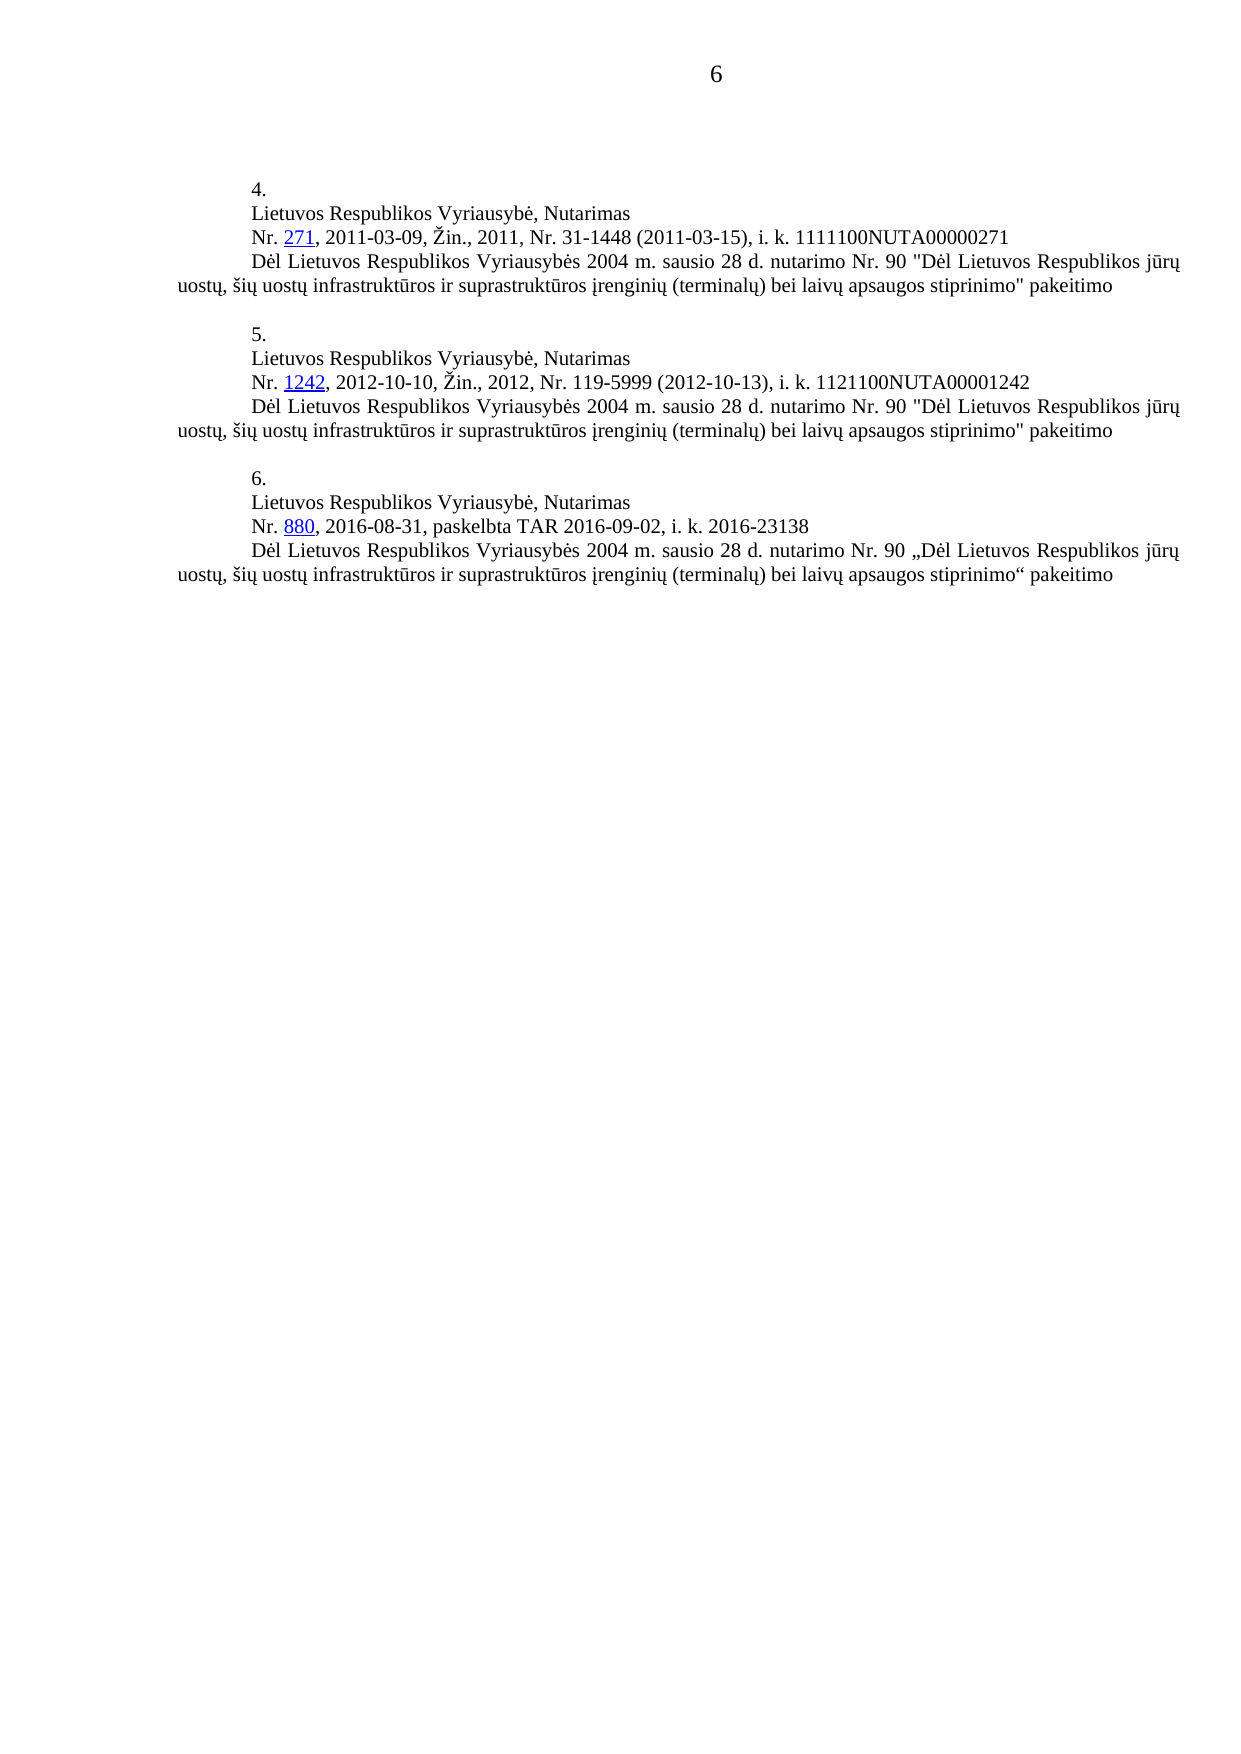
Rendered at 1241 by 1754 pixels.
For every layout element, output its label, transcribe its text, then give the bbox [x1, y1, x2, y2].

text 6. [177, 466, 1181, 490]
text Nr. 880, 2016-08-31, paskelbta TAR 2016-09-02, i. k. 2016-23138 [177, 514, 1181, 538]
text Dėl Lietuvos Respublikos Vyriausybės 2004 m. sausio 28 d. nutarimo Nr. 90 "Dėl Lietuvos Respublikos jūrų uostų, šių uostų infrastruktūros ir suprastruktūros įrenginių (terminalų) bei laivų apsaugos stiprinimo" pakeitimo [177, 394, 1181, 442]
text Dėl Lietuvos Respublikos Vyriausybės 2004 m. sausio 28 d. nutarimo Nr. 90 "Dėl Lietuvos Respublikos jūrų uostų, šių uostų infrastruktūros ir suprastruktūros įrenginių (terminalų) bei laivų apsaugos stiprinimo" pakeitimo [177, 249, 1181, 297]
text Nr. 271, 2011-03-09, Žin., 2011, Nr. 31-1448 (2011-03-15), i. k. 1111100NUTA00000271 [177, 225, 1181, 249]
text Lietuvos Respublikos Vyriausybė, Nutarimas [177, 201, 1181, 225]
text Nr. 1242, 2012-10-10, Žin., 2012, Nr. 119-5999 (2012-10-13), i. k. 1121100NUTA00001242 [177, 370, 1181, 394]
text Dėl Lietuvos Respublikos Vyriausybės 2004 m. sausio 28 d. nutarimo Nr. 90 „Dėl Lietuvos Respublikos jūrų uostų, šių uostų infrastruktūros ir suprastruktūros įrenginių (terminalų) bei laivų apsaugos stiprinimo“ pakeitimo [177, 538, 1181, 586]
text 4. [177, 177, 1181, 201]
text 5. [177, 322, 1181, 346]
text Lietuvos Respublikos Vyriausybė, Nutarimas [177, 490, 1181, 514]
text Lietuvos Respublikos Vyriausybė, Nutarimas [177, 346, 1181, 370]
